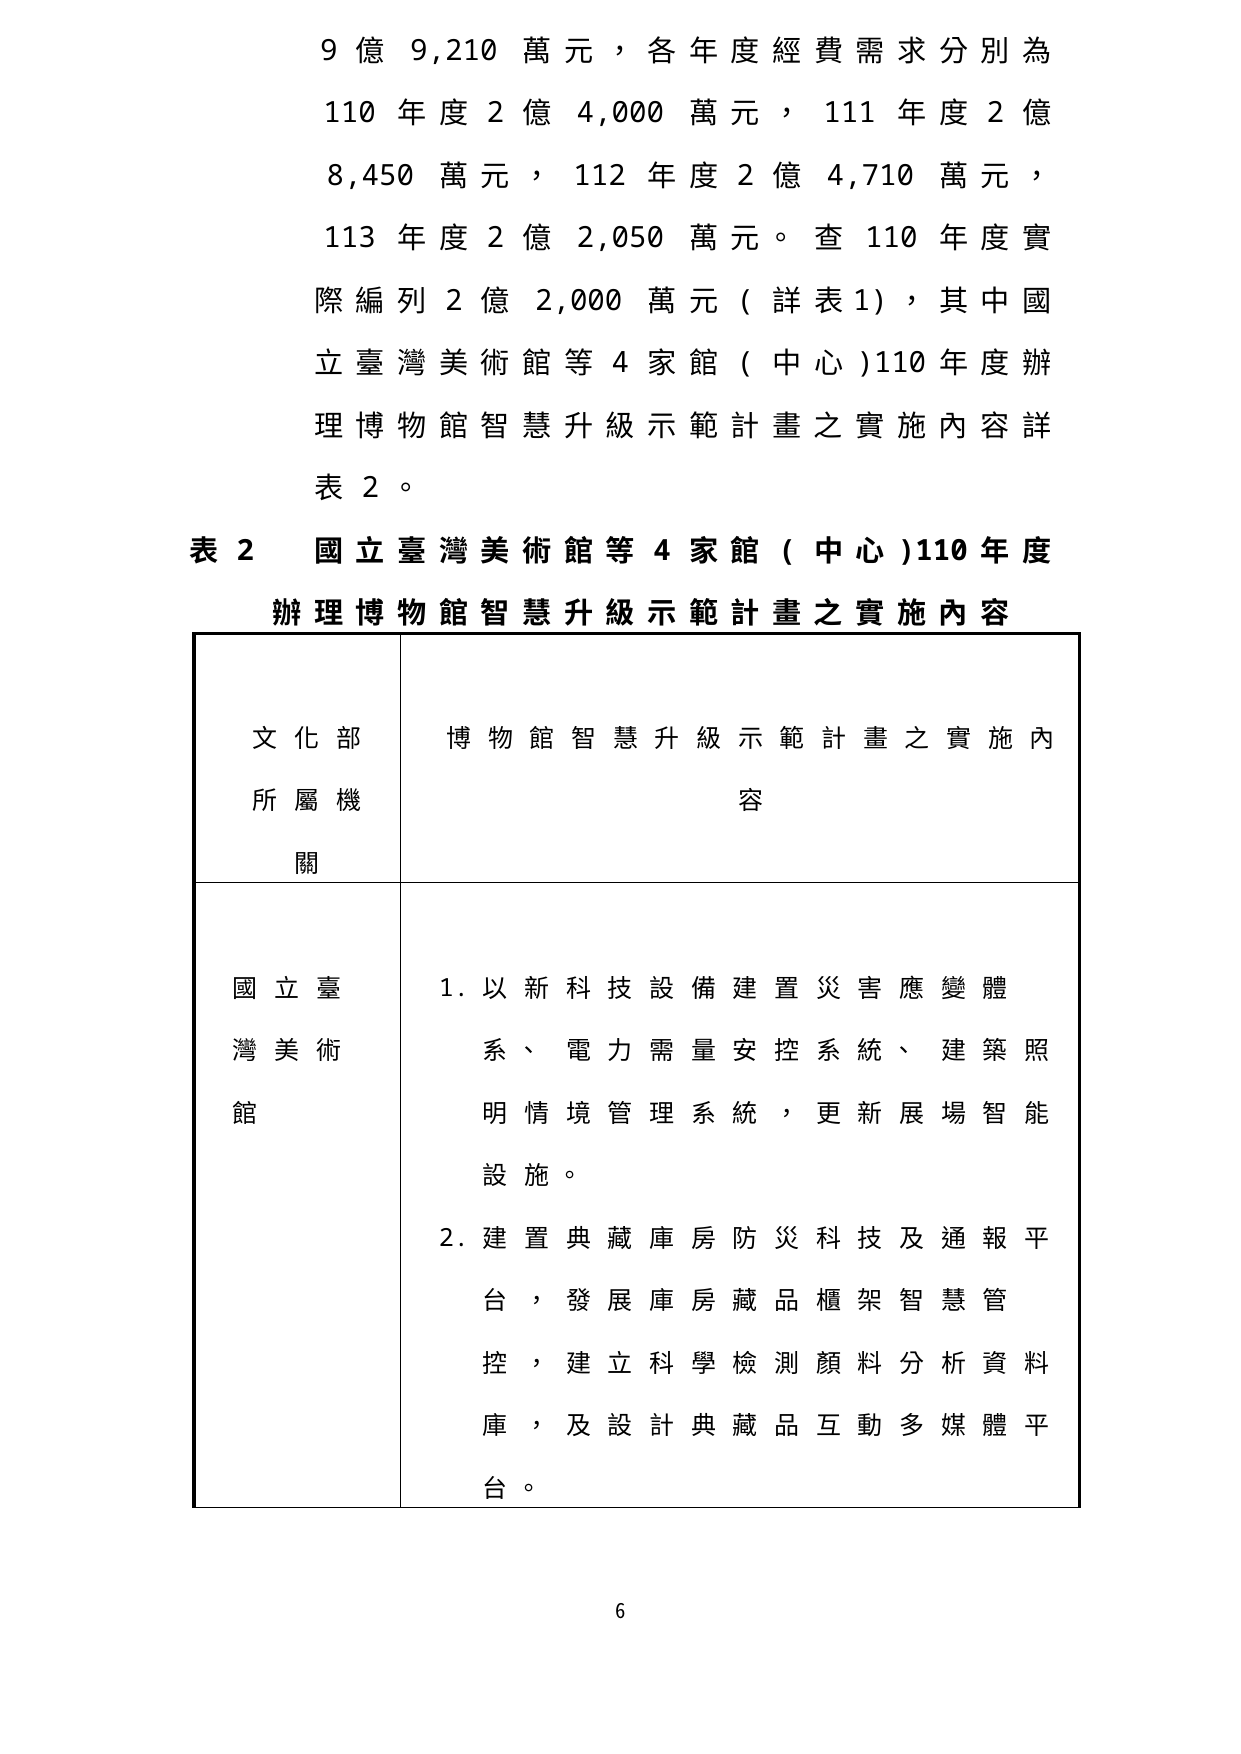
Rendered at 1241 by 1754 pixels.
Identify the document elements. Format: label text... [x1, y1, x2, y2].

text 表2 國立臺灣美術館等4家館(中心)110年度辦理博物館智慧升級示範計畫之實施內容 [183, 507, 1058, 632]
text 9億9,210萬元，各年度經費需求分別為110年度2億4,000萬元，111年度2億8,450萬元，112年度2億4,710萬元，113年度2億2,050萬元。查110年度實際編列2億2,000萬元(詳表1)，其中國立臺灣美術館等4家館(中心)110年度辦理博物館智慧升級示範計畫之實施內容詳表2。 [301, 7, 1058, 507]
table_header 博物館智慧升級示範計畫之實施內容 [401, 635, 1078, 882]
table_header 文化部所屬機關 [196, 635, 400, 882]
table_cell 1.以新科技設備建置災害應變體系、電力需量安控系統、建築照明情境管理系統，更新展場智能設施。 2.建置典藏庫房防災科技及通報平台，發展庫房藏品櫃架智慧管控，建立科學檢測顏料分析資料庫，及設計典藏品互動多媒體平台。 [401, 883, 1078, 1507]
table_cell 國立臺灣美術館 [196, 883, 400, 1507]
